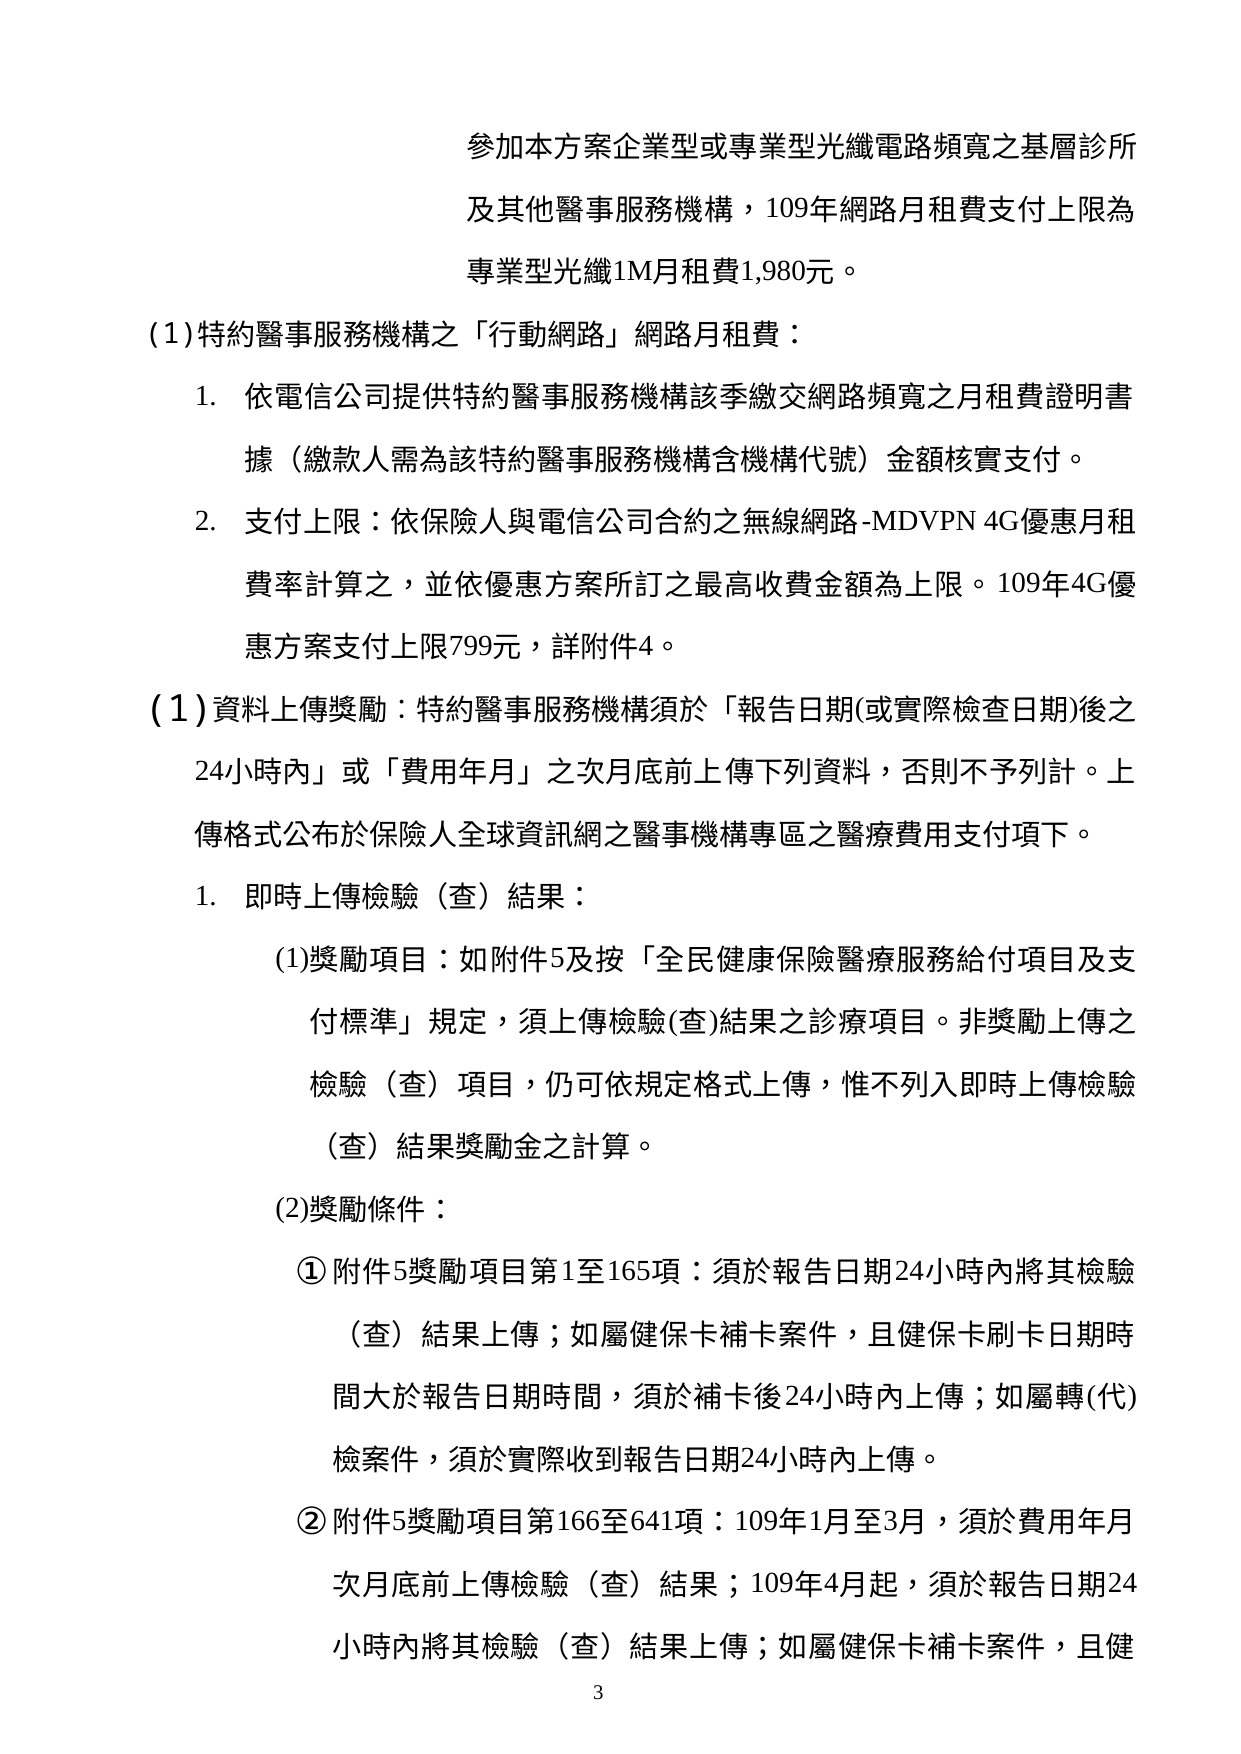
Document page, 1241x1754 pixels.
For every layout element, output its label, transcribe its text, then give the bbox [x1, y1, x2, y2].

list 獎勵項目：如附件5及按「全民健康保險醫療服務給付項目及支付標準」規定，須上傳檢驗(查)結果之診療項目。非獎勵上傳之檢驗（查）項目，仍可依規定格式上傳，惟不列入即時上傳檢驗（查）結果獎勵金之計算。 [259, 916, 1137, 1166]
list 即時上傳檢驗（查）結果： [194, 853, 1137, 916]
list 特約醫事服務機構之「行動網路」網路月租費： [144, 291, 1137, 353]
list 依電信公司提供特約醫事服務機構該季繳交網路頻寬之月租費證明書據（繳款人需為該特約醫事服務機構含機構代號）金額核實支付。 [194, 353, 1137, 478]
list 附件5獎勵項目第166至641項：109年1月至3月，須於費用年月次月底前上傳檢驗（查）結果；109年4月起，須於報告日期24小時內將其檢驗（查）結果上傳；如屬健保卡補卡案件，且健 [294, 1478, 1137, 1666]
list 資料上傳獎勵︰特約醫事服務機構須於「報告日期(或實際檢查日期)後之24小時內」或「費用年月」之次月底前上傳下列資料，否則不予列計。上傳格式公布於保險人全球資訊網之醫事機構專區之醫療費用支付項下。 [144, 666, 1137, 853]
list 參加本方案企業型或專業型光纖電路頻寬之基層診所及其他醫事服務機構，109年網路月租費支付上限為專業型光纖1M月租費1,980元。 [416, 103, 1137, 291]
list 附件5獎勵項目第1至165項：須於報告日期24小時內將其檢驗（查）結果上傳；如屬健保卡補卡案件，且健保卡刷卡日期時間大於報告日期時間，須於補卡後24小時內上傳；如屬轉(代)檢案件，須於實際收到報告日期24小時內上傳。 [294, 1228, 1137, 1478]
list 獎勵條件： [259, 1166, 1137, 1228]
list 支付上限：依保險人與電信公司合約之無線網路-MDVPN 4G優惠月租費率計算之，並依優惠方案所訂之最高收費金額為上限。109年4G優惠方案支付上限799元，詳附件4。 [194, 478, 1137, 666]
